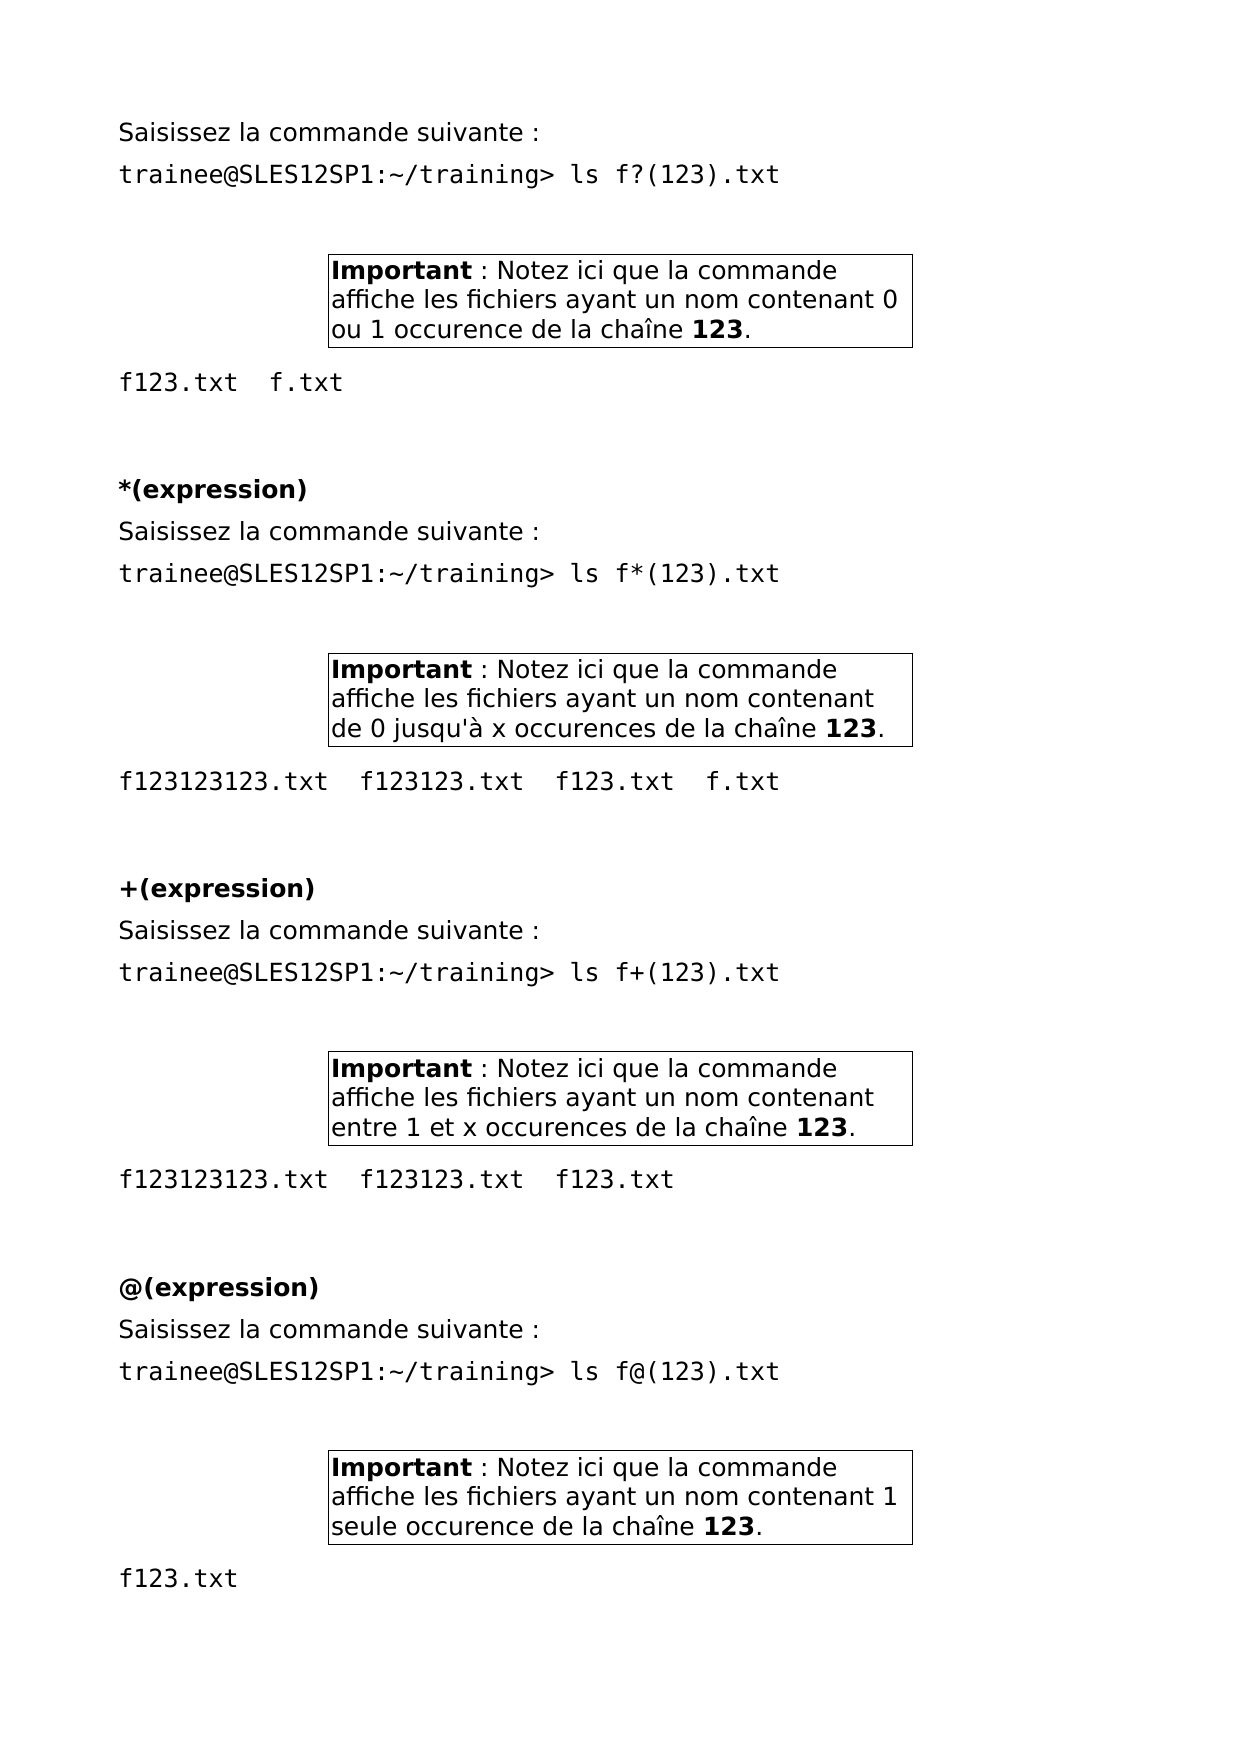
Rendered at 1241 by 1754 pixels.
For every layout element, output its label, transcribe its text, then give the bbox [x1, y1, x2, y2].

table_header Important : Notez ici que la commande affiche les fichiers ayant un nom contenant 0 ou 1 occurence de la chaîne 123. [329, 255, 912, 347]
text trainee@SLES12SP1:~/training> ls f@(123).txt f123.txt [118, 1357, 1122, 1594]
table_header Important : Notez ici que la commande affiche les fichiers ayant un nom contenant 1 seule occurence de la chaîne 123. [329, 1451, 912, 1544]
table_header Important : Notez ici que la commande affiche les fichiers ayant un nom contenant entre 1 et x occurences de la chaîne 123. [329, 1052, 912, 1145]
subtitle *(expression) [118, 475, 1122, 504]
subtitle @(expression) [118, 1273, 1122, 1302]
text Saisissez la commande suivante : [118, 1315, 1122, 1344]
text Saisissez la commande suivante : [118, 118, 1122, 147]
text trainee@SLES12SP1:~/training> ls f+(123).txt f123123123.txt f123123.txt f123.txt [118, 958, 1122, 1195]
text trainee@SLES12SP1:~/training> ls f?(123).txt f123.txt f.txt [118, 160, 1122, 397]
table_header Important : Notez ici que la commande affiche les fichiers ayant un nom contenant de 0 jusqu'à x occurences de la chaîne 123. [329, 654, 912, 746]
text Saisissez la commande suivante : [118, 916, 1122, 945]
text trainee@SLES12SP1:~/training> ls f*(123).txt f123123123.txt f123123.txt f123.txt f.txt [118, 559, 1122, 796]
subtitle +(expression) [118, 874, 1122, 903]
text Saisissez la commande suivante : [118, 517, 1122, 546]
